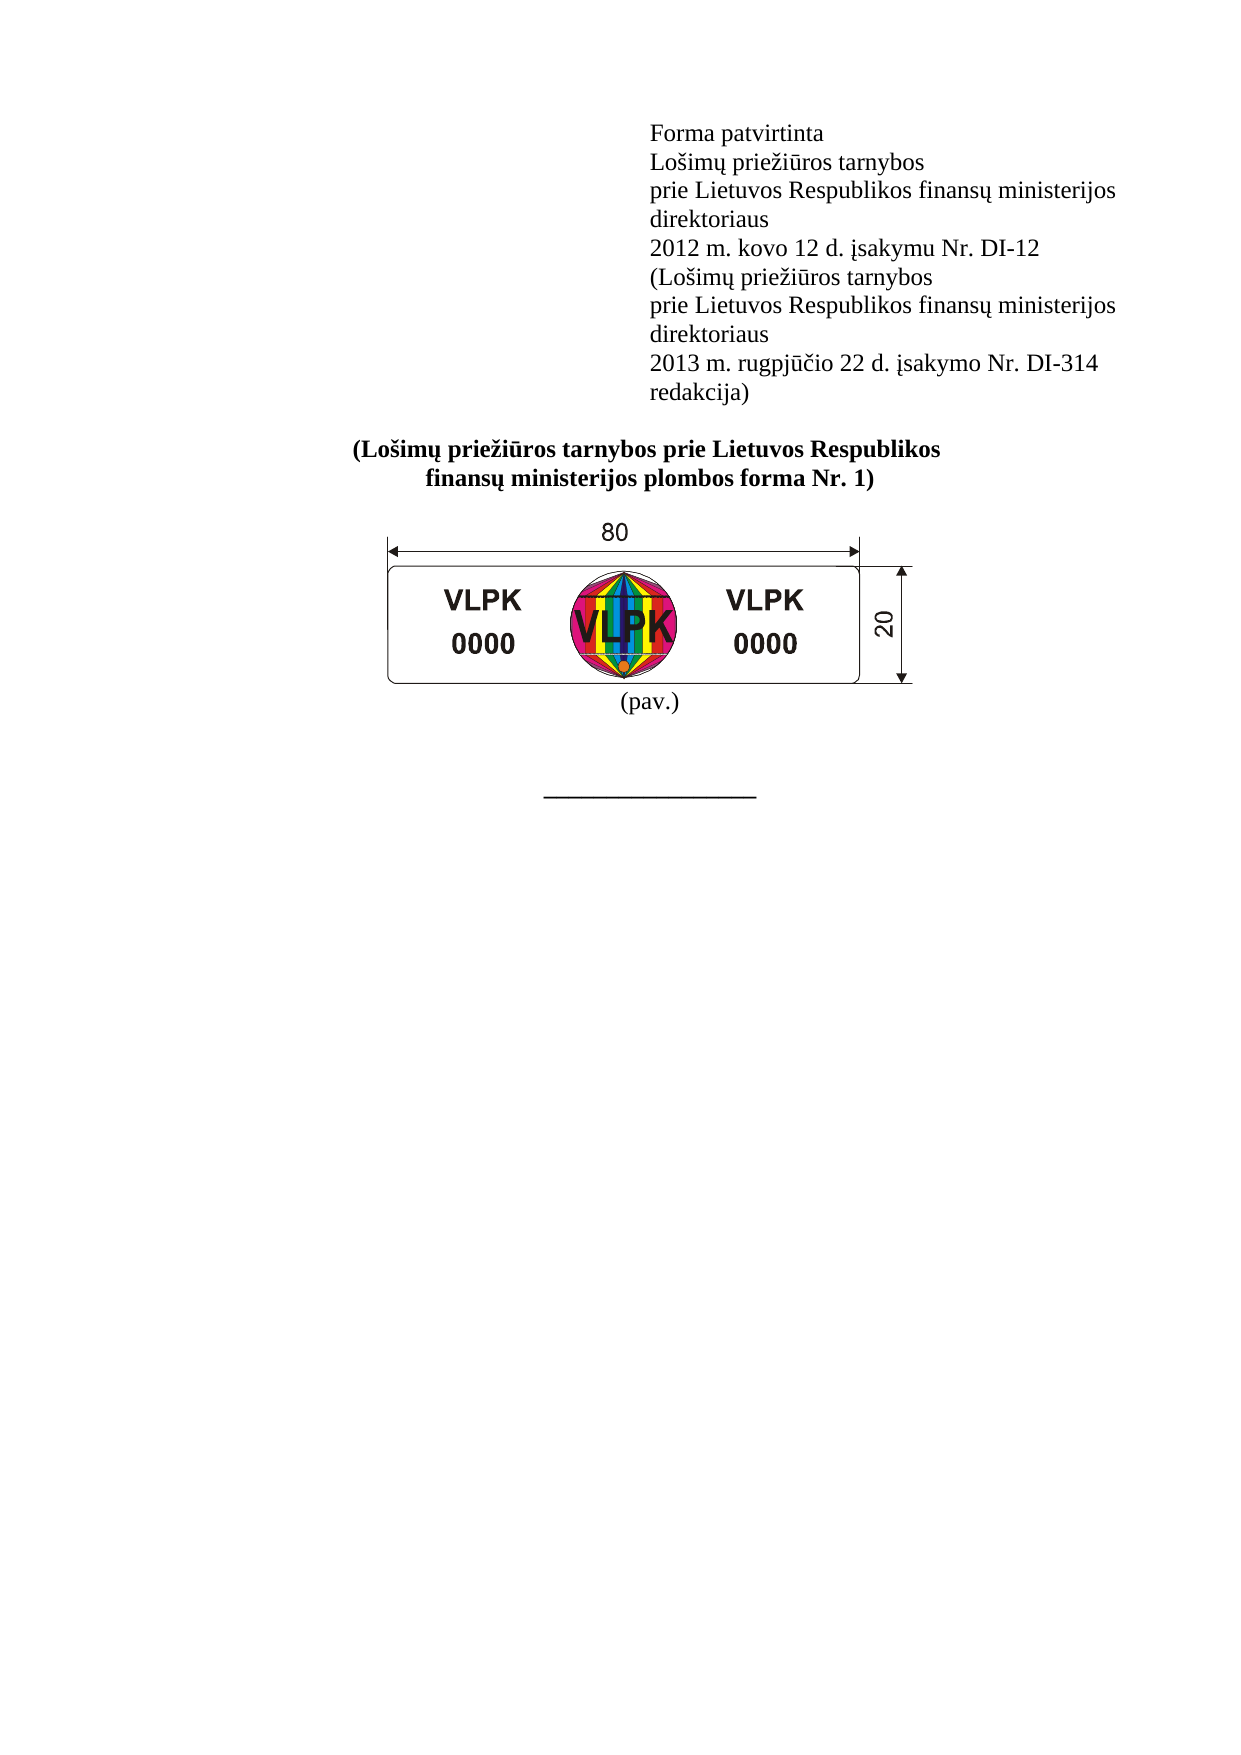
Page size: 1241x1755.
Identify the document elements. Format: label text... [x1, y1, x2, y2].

text (Lošimų priežiūros tarnybos prie Lietuvos Respublikos [177, 434, 1122, 463]
text _________________ [177, 772, 1122, 801]
text (Lošimų priežiūros tarnybos [649, 262, 1122, 291]
text prie Lietuvos Respublikos finansų ministerijos direktoriaus [649, 176, 1122, 233]
text finansų ministerijos plombos forma Nr. 1) [177, 463, 1122, 492]
text prie Lietuvos Respublikos finansų ministerijos direktoriaus [649, 291, 1122, 348]
text 2013 m. rugpjūčio 22 d. įsakymo Nr. DI-314 [649, 348, 1122, 377]
text Forma patvirtinta [649, 118, 1122, 147]
text 2012 m. kovo 12 d. įsakymu Nr. DI-12 [649, 233, 1122, 262]
text (pav.) [177, 686, 1122, 715]
text redakcija) [649, 377, 1122, 406]
text Lošimų priežiūros tarnybos [649, 147, 1122, 176]
